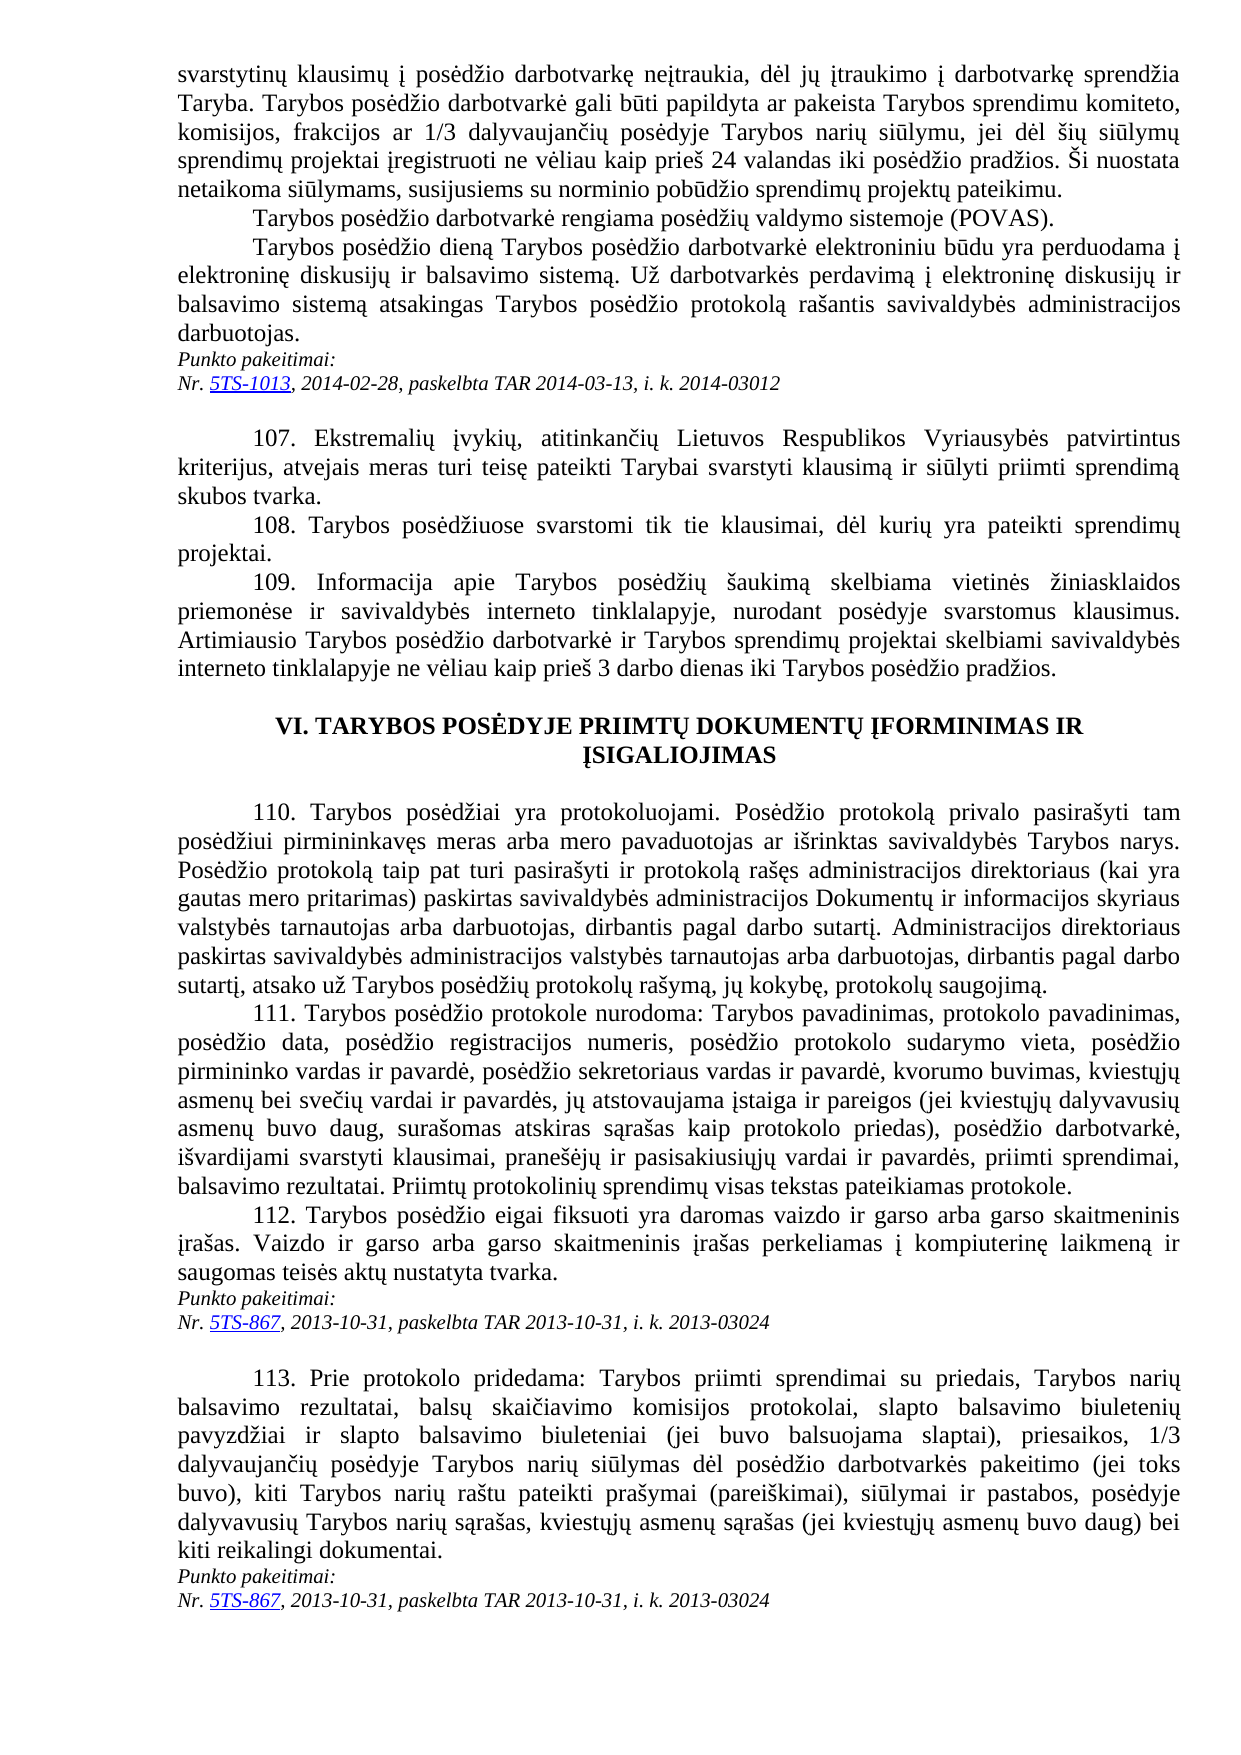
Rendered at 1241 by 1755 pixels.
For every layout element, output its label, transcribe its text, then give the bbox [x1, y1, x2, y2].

text Nr. 5TS-867, 2013-10-31, paskelbta TAR 2013-10-31, i. k. 2013-03024 [177, 1310, 1181, 1334]
text Nr. 5TS-867, 2013-10-31, paskelbta TAR 2013-10-31, i. k. 2013-03024 [177, 1588, 1181, 1612]
text svarstytinų klausimų į posėdžio darbotvarkę neįtraukia, dėl jų įtraukimo į darbotvarkę sprendžia Taryba. Tarybos posėdžio darbotvarkė gali būti papildyta ar pakeista Tarybos sprendimu komiteto, komisijos, frakcijos ar 1/3 dalyvaujančių posėdyje Tarybos narių siūlymu, jei dėl šių siūlymų sprendimų projektai įregistruoti ne vėliau kaip prieš 24 valandas iki posėdžio pradžios. Ši nuostata netaikoma siūlymams, susijusiems su norminio pobūdžio sprendimų projektų pateikimu. [177, 59, 1181, 203]
text Tarybos posėdžio darbotvarkė rengiama posėdžių valdymo sistemoje (POVAS). [252, 203, 1181, 232]
text 113. Prie protokolo pridedama: Tarybos priimti sprendimai su priedais, Tarybos narių balsavimo rezultatai, balsų skaičiavimo komisijos protokolai, slapto balsavimo biuletenių pavyzdžiai ir slapto balsavimo biuleteniai (jei buvo balsuojama slaptai), priesaikos, 1/3 dalyvaujančių posėdyje Tarybos narių siūlymas dėl posėdžio darbotvarkės pakeitimo (jei toks buvo), kiti Tarybos narių raštu pateikti prašymai (pareiškimai), siūlymai ir pastabos, posėdyje dalyvavusių Tarybos narių sąrašas, kviestųjų asmenų sąrašas (jei kviestųjų asmenų buvo daug) bei kiti reikalingi dokumentai. [177, 1363, 1181, 1564]
text 107. Ekstremalių įvykių, atitinkančių Lietuvos Respublikos Vyriausybės patvirtintus kriterijus, atvejais meras turi teisę pateikti Tarybai svarstyti klausimą ir siūlyti priimti sprendimą skubos tvarka. [177, 423, 1181, 510]
text Punkto pakeitimai: [177, 1564, 1181, 1588]
text Punkto pakeitimai: [177, 1286, 1181, 1310]
text 108. Tarybos posėdžiuose svarstomi tik tie klausimai, dėl kurių yra pateikti sprendimų projektai. [177, 510, 1181, 567]
text 110. Tarybos posėdžiai yra protokoluojami. Posėdžio protokolą privalo pasirašyti tam posėdžiui pirmininkavęs meras arba mero pavaduotojas ar išrinktas savivaldybės Tarybos narys. Posėdžio protokolą taip pat turi pasirašyti ir protokolą rašęs administracijos direktoriaus (kai yra gautas mero pritarimas) paskirtas savivaldybės administracijos Dokumentų ir informacijos skyriaus valstybės tarnautojas arba darbuotojas, dirbantis pagal darbo sutartį. Administracijos direktoriaus paskirtas savivaldybės administracijos valstybės tarnautojas arba darbuotojas, dirbantis pagal darbo sutartį, atsako už Tarybos posėdžių protokolų rašymą, jų kokybę, protokolų saugojimą. [177, 797, 1181, 998]
text Punkto pakeitimai: [177, 347, 1181, 371]
text VI. TARYBOS POSĖDYJE PRIIMTŲ DOKUMENTŲ ĮFORMINIMAS IR ĮSIGALIOJIMAS [177, 711, 1181, 768]
text 112. Tarybos posėdžio eigai fiksuoti yra daromas vaizdo ir garso arba garso skaitmeninis įrašas. Vaizdo ir garso arba garso skaitmeninis įrašas perkeliamas į kompiuterinę laikmeną ir saugomas teisės aktų nustatyta tvarka. [177, 1200, 1181, 1286]
text 109. Informacija apie Tarybos posėdžių šaukimą skelbiama vietinės žiniasklaidos priemonėse ir savivaldybės interneto tinklalapyje, nurodant posėdyje svarstomus klausimus. Artimiausio Tarybos posėdžio darbotvarkė ir Tarybos sprendimų projektai skelbiami savivaldybės interneto tinklalapyje ne vėliau kaip prieš 3 darbo dienas iki Tarybos posėdžio pradžios. [177, 567, 1181, 682]
text Tarybos posėdžio dieną Tarybos posėdžio darbotvarkė elektroniniu būdu yra perduodama į elektroninę diskusijų ir balsavimo sistemą. Už darbotvarkės perdavimą į elektroninę diskusijų ir balsavimo sistemą atsakingas Tarybos posėdžio protokolą rašantis savivaldybės administracijos darbuotojas. [177, 232, 1181, 347]
text 111. Tarybos posėdžio protokole nurodoma: Tarybos pavadinimas, protokolo pavadinimas, posėdžio data, posėdžio registracijos numeris, posėdžio protokolo sudarymo vieta, posėdžio pirmininko vardas ir pavardė, posėdžio sekretoriaus vardas ir pavardė, kvorumo buvimas, kviestųjų asmenų bei svečių vardai ir pavardės, jų atstovaujama įstaiga ir pareigos (jei kviestųjų dalyvavusių asmenų buvo daug, surašomas atskiras sąrašas kaip protokolo priedas), posėdžio darbotvarkė, išvardijami svarstyti klausimai, pranešėjų ir pasisakiusiųjų vardai ir pavardės, priimti sprendimai, balsavimo rezultatai. Priimtų protokolinių sprendimų visas tekstas pateikiamas protokole. [177, 998, 1181, 1200]
text Nr. 5TS-1013, 2014-02-28, paskelbta TAR 2014-03-13, i. k. 2014-03012 [177, 371, 1181, 395]
